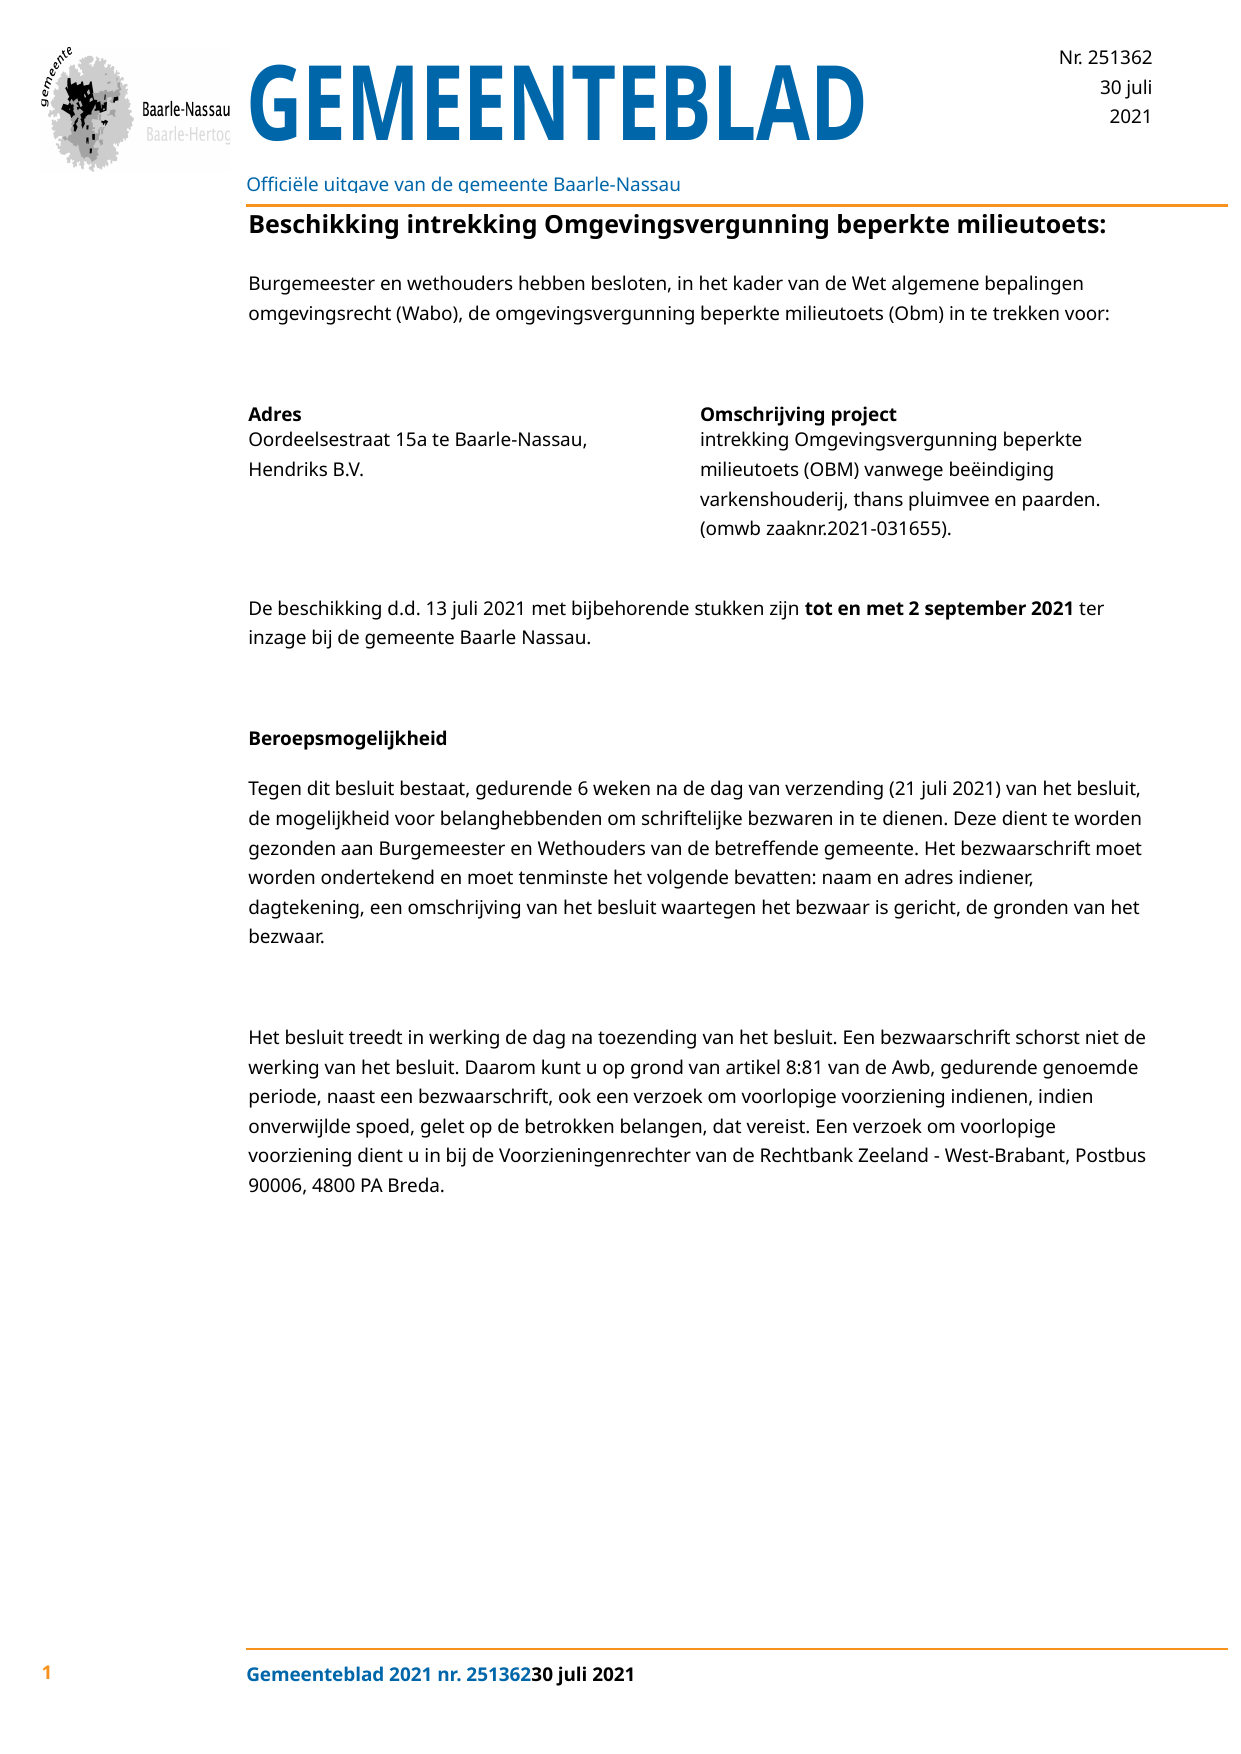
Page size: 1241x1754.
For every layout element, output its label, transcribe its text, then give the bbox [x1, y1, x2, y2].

text De beschikking d.d. 13 juli 2021 met bijbehorende stukken zijn tot en met 2 september 2021 ter inzage bij de gemeente Baarle Nassau. [248, 595, 1152, 650]
table_header Adres [248, 401, 700, 427]
table_cell Oordeelsestraat 15a te Baarle-Nassau, Hendriks B.V. [248, 427, 700, 541]
text Beschikking intrekking Omgevingsvergunning beperkte milieutoets: [248, 207, 1152, 241]
table_cell intrekking Omgevingsvergunning beperkte milieutoets (OBM) vanwege beëindiging varkenshouderij, thans pluimvee en paarden. (omwb zaaknr.2021-031655). [700, 427, 1152, 541]
text Beroepsmogelijkheid [248, 725, 1152, 751]
text Het besluit treedt in werking de dag na toezending van het besluit. Een bezwaarschrift schorst niet de werking van het besluit. Daarom kunt u op grond van artikel 8:81 van de Awb, gedurende genoemde periode, naast een bezwaarschrift, ook een verzoek om voorlopige voorziening indienen, indien onverwijlde spoed, gelet op de betrokken belangen, dat vereist. Een verzoek om voorlopige voorziening dient u in bij de Voorzieningenrechter van de Rechtbank Zeeland - West-Brabant, Postbus 90006, 4800 PA Breda. [248, 1024, 1152, 1198]
text Burgemeester en wethouders hebben besloten, in het kader van de Wet algemene bepalingen omgevingsrecht (Wabo), de omgevingsvergunning beperkte milieutoets (Obm) in te trekken voor: [248, 270, 1152, 326]
table_header Omschrijving project [700, 401, 1152, 427]
text Tegen dit besluit bestaat, gedurende 6 weken na de dag van verzending (21 juli 2021) van het besluit, de mogelijkheid voor belanghebbenden om schriftelijke bezwaren in te dienen. Deze dient te worden gezonden aan Burgemeester en Wethouders van de betreffende gemeente. Het bezwaarschrift moet worden ondertekend en moet tenminste het volgende bevatten: naam en adres indiener, dagtekening, een omschrijving van het besluit waartegen het bezwaar is gericht, de gronden van het bezwaar. [248, 776, 1152, 949]
picture [41, 47, 231, 172]
